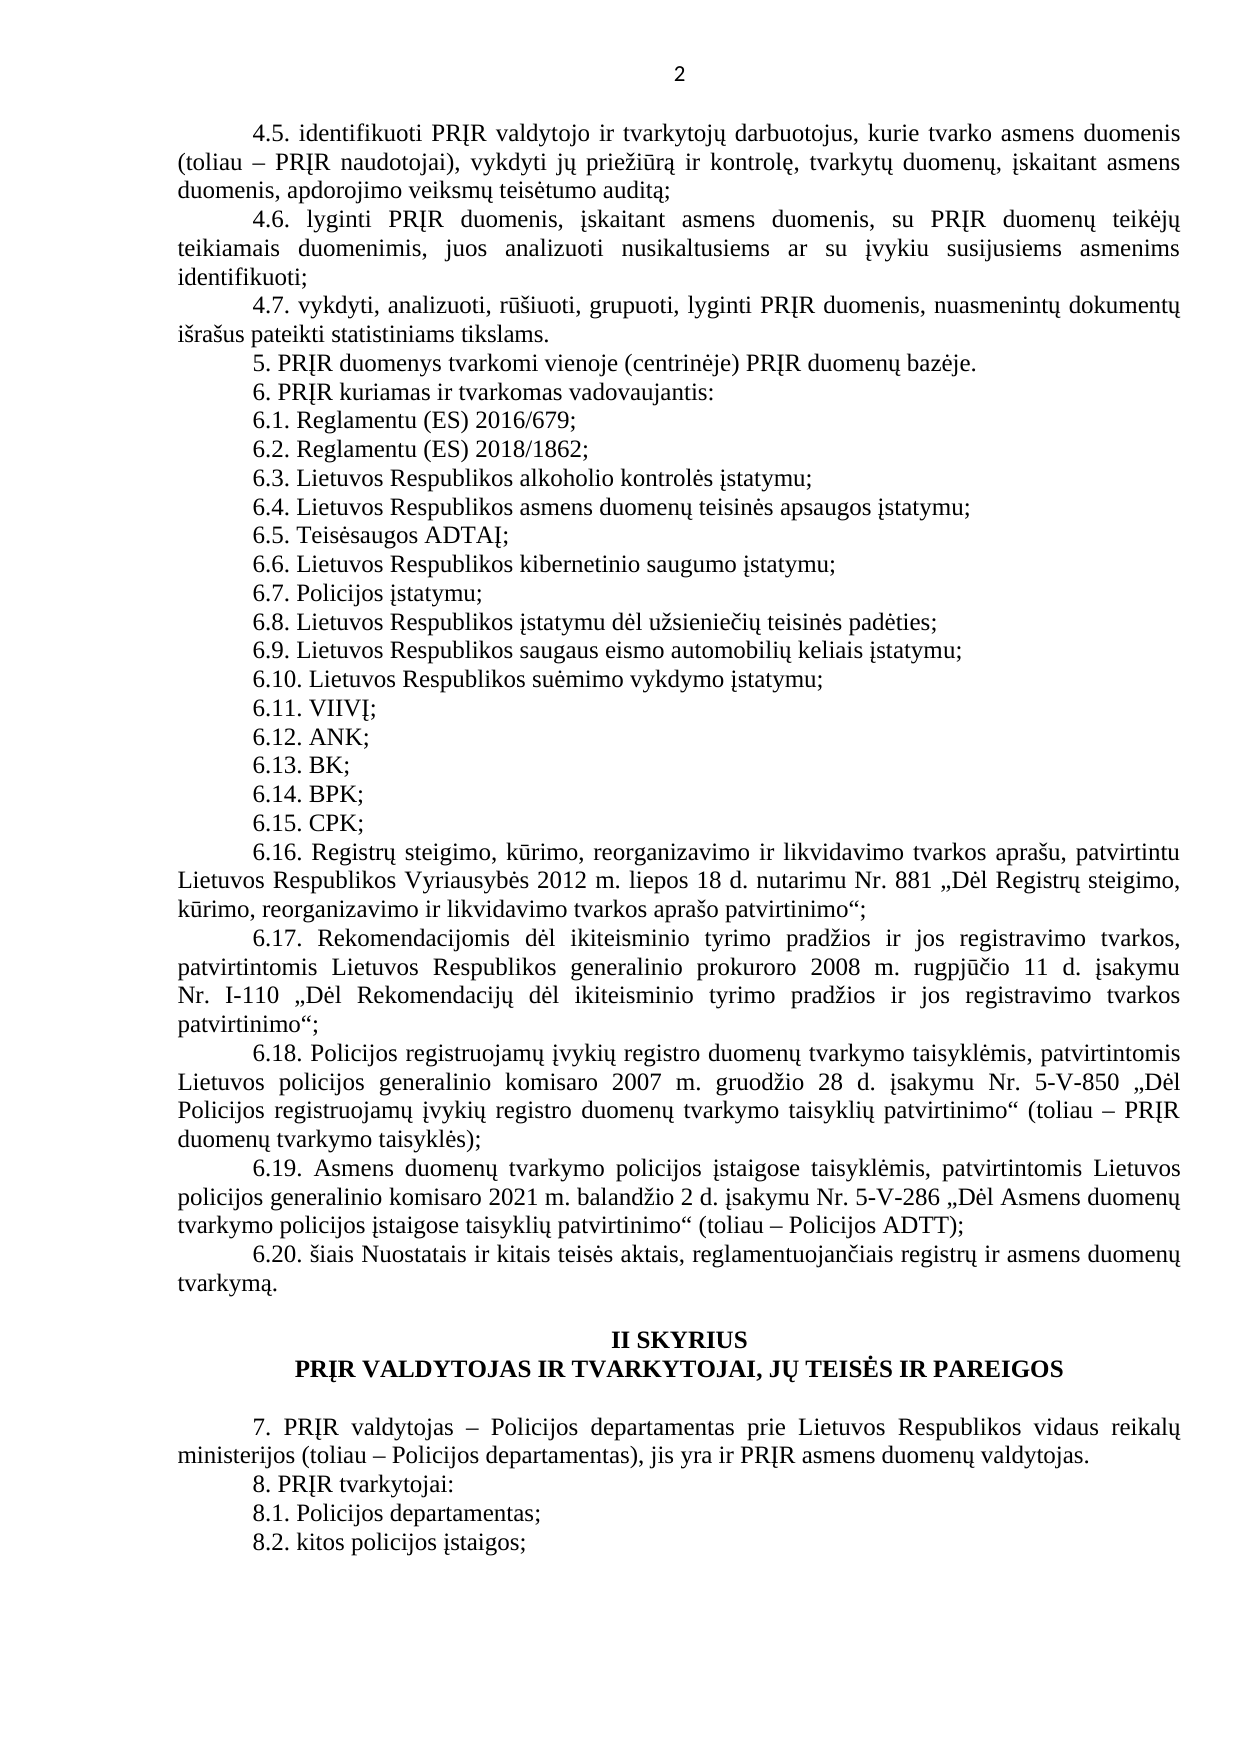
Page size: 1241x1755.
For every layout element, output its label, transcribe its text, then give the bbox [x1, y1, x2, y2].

text 6.14. BPK; [177, 779, 1181, 808]
text 6.9. Lietuvos Respublikos saugaus eismo automobilių keliais įstatymu; [177, 636, 1181, 664]
subtitle II SKYRIUS [177, 1326, 1181, 1354]
text 4.6. lyginti PRĮR duomenis, įskaitant asmens duomenis, su PRĮR duomenų teikėjų teikiamais duomenimis, juos analizuoti nusikaltusiems ar su įvykiu susijusiems asmenims identifikuoti; [177, 204, 1181, 291]
text 8. PRĮR tvarkytojai: [177, 1469, 1181, 1498]
text 4.5. identifikuoti PRĮR valdytojo ir tvarkytojų darbuotojus, kurie tvarko asmens duomenis (toliau – PRĮR naudotojai), vykdyti jų priežiūrą ir kontrolę, tvarkytų duomenų, įskaitant asmens duomenis, apdorojimo veiksmų teisėtumo auditą; [177, 118, 1181, 204]
text 6.7. Policijos įstatymu; [177, 578, 1181, 607]
text 6. PRĮR kuriamas ir tvarkomas vadovaujantis: [177, 377, 1181, 406]
text 6.1. Reglamentu (ES) 2016/679; [177, 406, 1181, 434]
text 8.1. Policijos departamentas; [177, 1498, 1181, 1527]
text 6.5. Teisėsaugos ADTAĮ; [177, 521, 1181, 549]
text 6.6. Lietuvos Respublikos kibernetinio saugumo įstatymu; [177, 549, 1181, 578]
text 6.3. Lietuvos Respublikos alkoholio kontrolės įstatymu; [177, 463, 1181, 492]
text 6.12. ANK; [177, 722, 1181, 751]
text 6.15. CPK; [177, 808, 1181, 837]
text PRĮR VALDYTOJAS IR TVARKYTOJAI, JŲ TEISĖS IR PAREIGOS [177, 1354, 1181, 1383]
text 8.2. kitos policijos įstaigos; [177, 1527, 1181, 1556]
text 6.2. Reglamentu (ES) 2018/1862; [177, 434, 1181, 463]
text 6.8. Lietuvos Respublikos įstatymu dėl užsieniečių teisinės padėties; [177, 607, 1181, 636]
text 5. PRĮR duomenys tvarkomi vienoje (centrinėje) PRĮR duomenų bazėje. [177, 348, 1181, 377]
text 6.13. BK; [177, 751, 1181, 779]
text 6.18. Policijos registruojamų įvykių registro duomenų tvarkymo taisyklėmis, patvirtintomis Lietuvos policijos generalinio komisaro 2007 m. gruodžio 28 d. įsakymu Nr. 5-V-850 „Dėl Policijos registruojamų įvykių registro duomenų tvarkymo taisyklių patvirtinimo“ (toliau – PRĮR duomenų tvarkymo taisyklės); [177, 1038, 1181, 1153]
text 6.20. šiais Nuostatais ir kitais teisės aktais, reglamentuojančiais registrų ir asmens duomenų tvarkymą. [177, 1239, 1181, 1297]
text 6.16. Registrų steigimo, kūrimo, reorganizavimo ir likvidavimo tvarkos aprašu, patvirtintu Lietuvos Respublikos Vyriausybės 2012 m. liepos 18 d. nutarimu Nr. 881 „Dėl Registrų steigimo, kūrimo, reorganizavimo ir likvidavimo tvarkos aprašo patvirtinimo“; [177, 837, 1181, 923]
text 4.7. vykdyti, analizuoti, rūšiuoti, grupuoti, lyginti PRĮR duomenis, nuasmenintų dokumentų išrašus pateikti statistiniams tikslams. [177, 291, 1181, 348]
text 6.4. Lietuvos Respublikos asmens duomenų teisinės apsaugos įstatymu; [177, 492, 1181, 521]
text 7. PRĮR valdytojas – Policijos departamentas prie Lietuvos Respublikos vidaus reikalų ministerijos (toliau – Policijos departamentas), jis yra ir PRĮR asmens duomenų valdytojas. [177, 1412, 1181, 1469]
text 6.11. VIIVĮ; [177, 693, 1181, 722]
text 6.19. Asmens duomenų tvarkymo policijos įstaigose taisyklėmis, patvirtintomis Lietuvos policijos generalinio komisaro 2021 m. balandžio 2 d. įsakymu Nr. 5-V-286 „Dėl Asmens duomenų tvarkymo policijos įstaigose taisyklių patvirtinimo“ (toliau – Policijos ADTT); [177, 1153, 1181, 1239]
text 6.10. Lietuvos Respublikos suėmimo vykdymo įstatymu; [177, 664, 1181, 693]
text 6.17. Rekomendacijomis dėl ikiteisminio tyrimo pradžios ir jos registravimo tvarkos, patvirtintomis Lietuvos Respublikos generalinio prokuroro 2008 m. rugpjūčio 11 d. įsakymu Nr. I-110 „Dėl Rekomendacijų dėl ikiteisminio tyrimo pradžios ir jos registravimo tvarkos patvirtinimo“; [177, 923, 1181, 1038]
